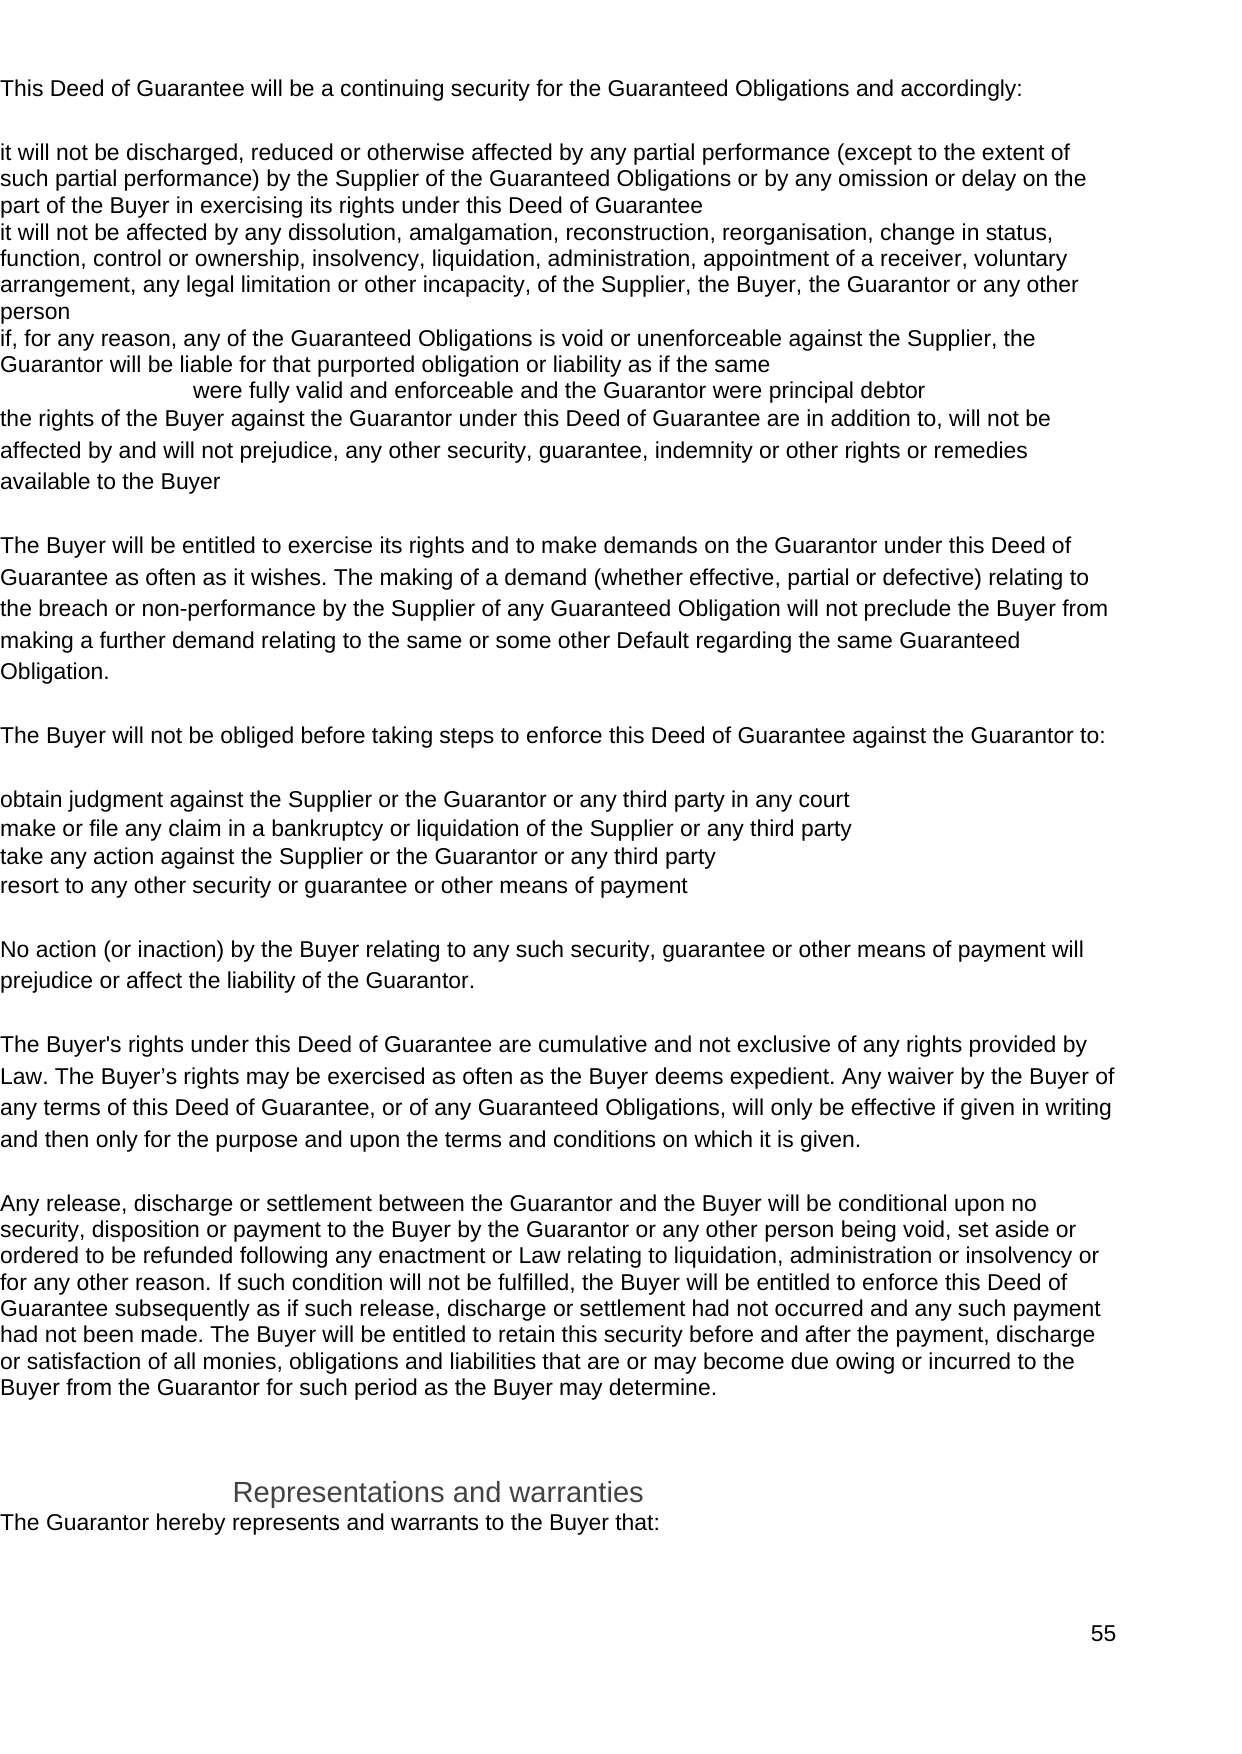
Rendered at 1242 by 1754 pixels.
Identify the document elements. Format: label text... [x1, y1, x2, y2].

list resort to any other security or guarantee or other means of payment [0, 872, 1121, 898]
list make or file any claim in a bankruptcy or liquidation of the Supplier or any third party [0, 815, 1121, 841]
text The Buyer's rights under this Deed of Guarantee are cumulative and not exclusive of any rights provided by Law. The Buyer’s rights may be exercised as often as the Buyer deems expedient. Any waiver by the Buyer of any terms of this Deed of Guarantee, or of any Guaranteed Obligations, will only be effective if given in writing and then only for the purpose and upon the terms and conditions on which it is given. [0, 1031, 1121, 1152]
list take any action against the Supplier or the Guarantor or any third party [0, 843, 1121, 870]
text This Deed of Guarantee will be a continuing security for the Guaranteed Obligations and accordingly: [0, 75, 1121, 101]
text No action (or inaction) by the Buyer relating to any such security, guarantee or other means of payment will prejudice or affect the liability of the Guarantor. [0, 936, 1121, 993]
text The Buyer will not be obliged before taking steps to enforce this Deed of Guarantee against the Guarantor to: [0, 722, 1121, 748]
list obtain judgment against the Supplier or the Guarantor or any third party in any court [0, 786, 1121, 812]
subtitle Representations and warranties [116, 1475, 1122, 1509]
list the rights of the Buyer against the Guarantor under this Deed of Guarantee are in addition to, will not be affected by and will not prejudice, any other security, guarantee, indemnity or other rights or remedies available to the Buyer [0, 405, 1121, 494]
text were fully valid and enforceable and the Guarantor were principal debtor [161, 377, 1121, 404]
text The Guarantor hereby represents and warrants to the Buyer that: [0, 1509, 1121, 1535]
list if, for any reason, any of the Guaranteed Obligations is void or unenforceable against the Supplier, the Guarantor will be liable for that purported obligation or liability as if the same [0, 325, 1121, 377]
text The Buyer will be entitled to exercise its rights and to make demands on the Guarantor under this Deed of Guarantee as often as it wishes. The making of a demand (whether effective, partial or defective) relating to the breach or non-performance by the Supplier of any Guaranteed Obligation will not preclude the Buyer from making a further demand relating to the same or some other Default regarding the same Guaranteed Obligation. [0, 532, 1121, 685]
list it will not be affected by any dissolution, amalgamation, reconstruction, reorganisation, change in status, function, control or ownership, insolvency, liquidation, administration, appointment of a receiver, voluntary arrangement, any legal limitation or other incapacity, of the Supplier, the Buyer, the Guarantor or any other person [0, 219, 1121, 324]
list it will not be discharged, reduced or otherwise affected by any partial performance (except to the extent of such partial performance) by the Supplier of the Guaranteed Obligations or by any omission or delay on the part of the Buyer in exercising its rights under this Deed of Guarantee [0, 139, 1121, 218]
text Any release, discharge or settlement between the Guarantor and the Buyer will be conditional upon no security, disposition or payment to the Buyer by the Guarantor or any other person being void, set aside or ordered to be refunded following any enactment or Law relating to liquidation, administration or insolvency or for any other reason. If such condition will not be fulfilled, the Buyer will be entitled to enforce this Deed of Guarantee subsequently as if such release, discharge or settlement had not occurred and any such payment had not been made. The Buyer will be entitled to retain this security before and after the payment, discharge or satisfaction of all monies, obligations and liabilities that are or may become due owing or incurred to the Buyer from the Guarantor for such period as the Buyer may determine. [0, 1189, 1121, 1400]
